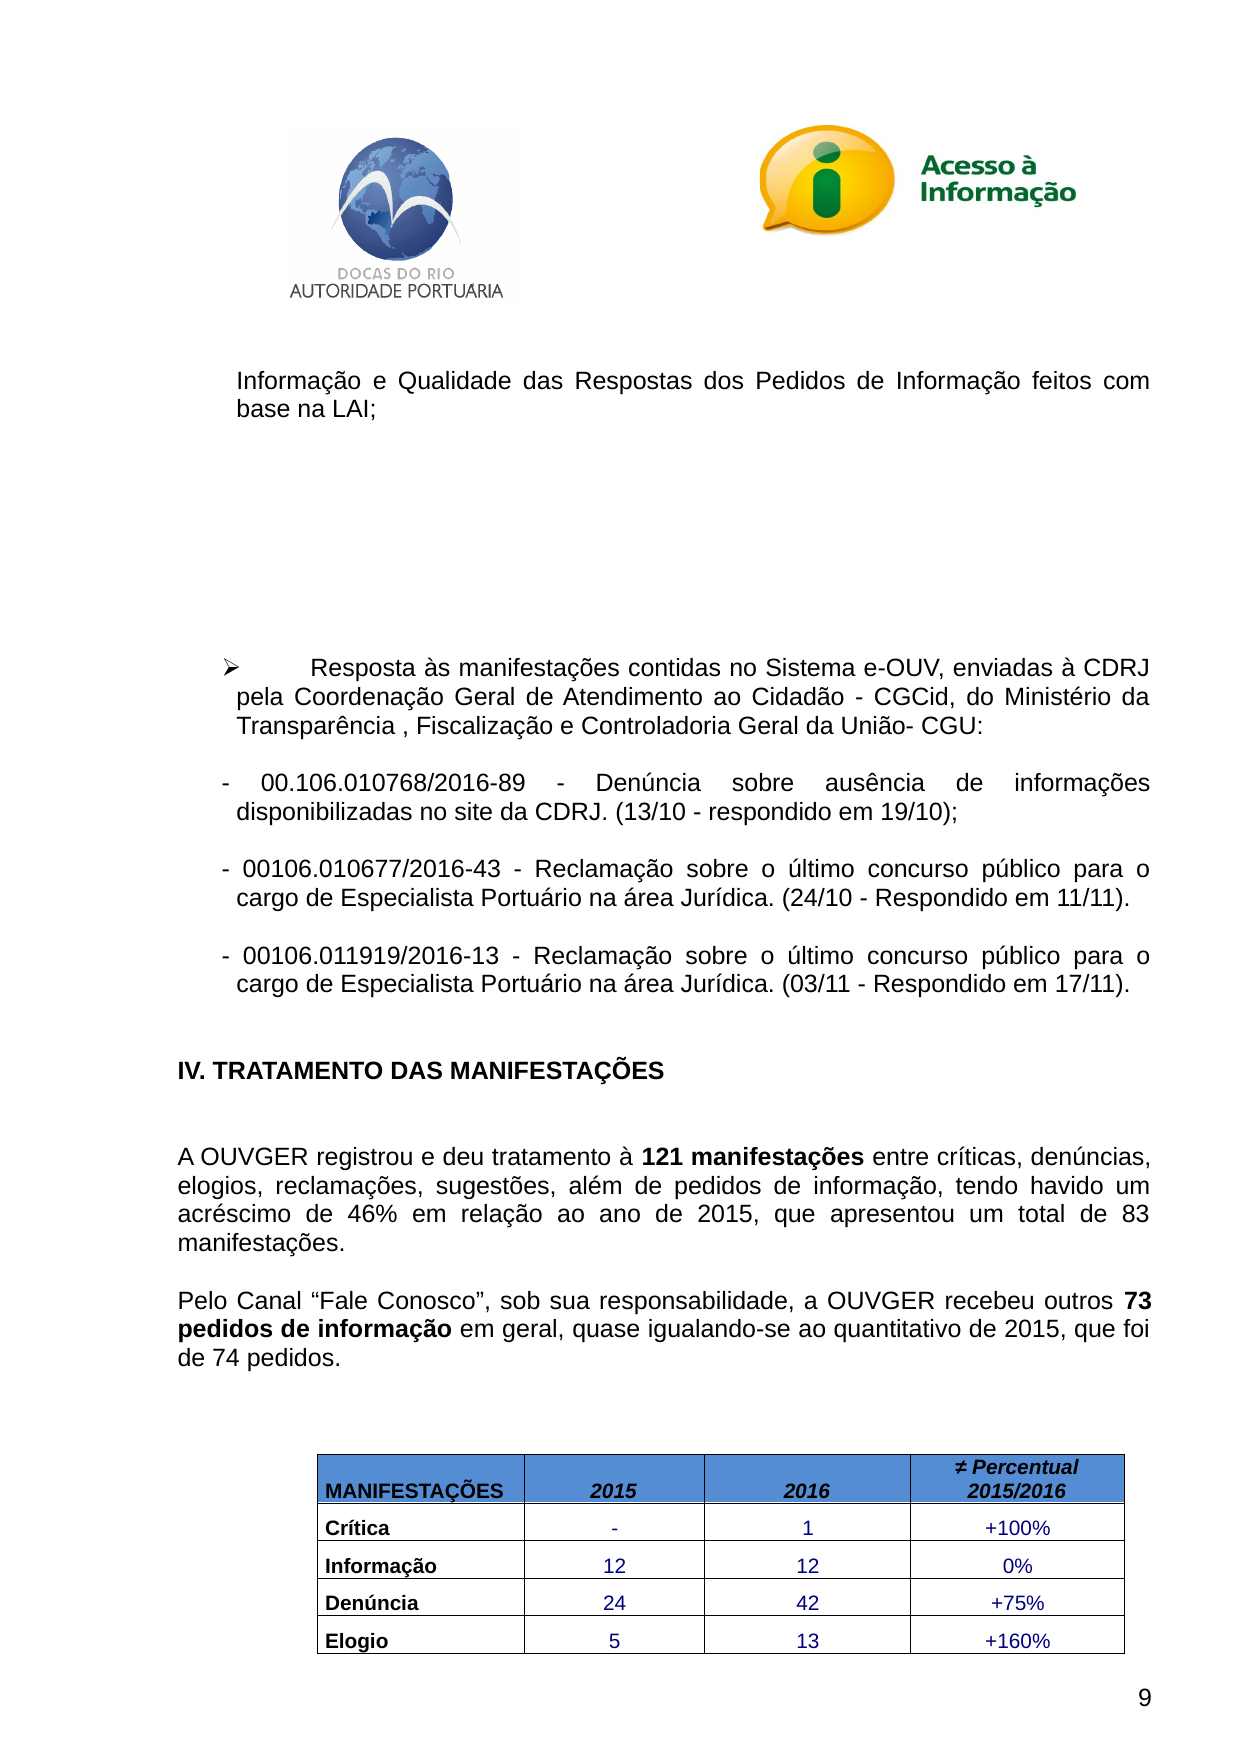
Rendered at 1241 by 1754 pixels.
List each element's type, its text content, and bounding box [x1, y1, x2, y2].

list Resposta às manifestações contidas no Sistema e-OUV, enviadas à CDRJ pela Coordenação Geral de Atendimento ao Cidadão - CGCid, do Ministério da Transparência , Fiscalização e Controladoria Geral da União- CGU: [221, 653, 1152, 739]
table_cell +100% [911, 1504, 1124, 1540]
table_cell 13 [705, 1616, 910, 1652]
text IV. TRATAMENTO DAS MANIFESTAÇÕES [177, 1056, 1152, 1084]
table_cell Informação [318, 1541, 524, 1577]
table_header ≠ Percentual 2015/2016 [911, 1455, 1124, 1502]
text Pelo Canal “Fale Conosco”, sob sua responsabilidade, a OUVGER recebeu outros 73 pedidos de informação em geral, quase igualando-se ao quantitativo de 2015, que foi de 74 pedidos. [177, 1286, 1152, 1372]
table_cell 1 [705, 1504, 910, 1540]
text - 00106.010677/2016-43 - Reclamação sobre o último concurso público para o cargo de Especialista Portuário na área Jurídica. (24/10 - Respondido em 11/11). [221, 854, 1152, 912]
text - 00.106.010768/2016-89 - Denúncia sobre ausência de informações disponibilizadas no site da CDRJ. (13/10 - respondido em 19/10); [221, 768, 1152, 826]
table_cell +160% [911, 1616, 1124, 1652]
text A OUVGER registrou e deu tratamento à 121 manifestações entre críticas, denúncias, elogios, reclamações, sugestões, além de pedidos de informação, tendo havido um acréscimo de 46% em relação ao ano de 2015, que apresentou um total de 83 manifestações. [177, 1142, 1152, 1257]
table_cell Elogio [318, 1616, 524, 1652]
table_cell 42 [705, 1579, 910, 1615]
table_cell 0% [911, 1541, 1124, 1577]
table_cell 12 [525, 1541, 704, 1577]
table_cell 24 [525, 1579, 704, 1615]
table_cell 5 [525, 1616, 704, 1652]
table_cell 12 [705, 1541, 910, 1577]
table_cell Denúncia [318, 1579, 524, 1615]
table_cell - [525, 1504, 704, 1540]
table_header MANIFESTAÇÕES [318, 1455, 524, 1502]
table_cell Crítica [318, 1504, 524, 1540]
table_header 2016 [705, 1455, 910, 1502]
table_header 2015 [525, 1455, 704, 1502]
table_cell +75% [911, 1579, 1124, 1615]
text - 00106.011919/2016-13 - Reclamação sobre o último concurso público para o cargo de Especialista Portuário na área Jurídica. (03/11 - Respondido em 17/11). [221, 941, 1152, 998]
list Informação e Qualidade das Respostas dos Pedidos de Informação feitos com base na LAI; [221, 366, 1152, 423]
